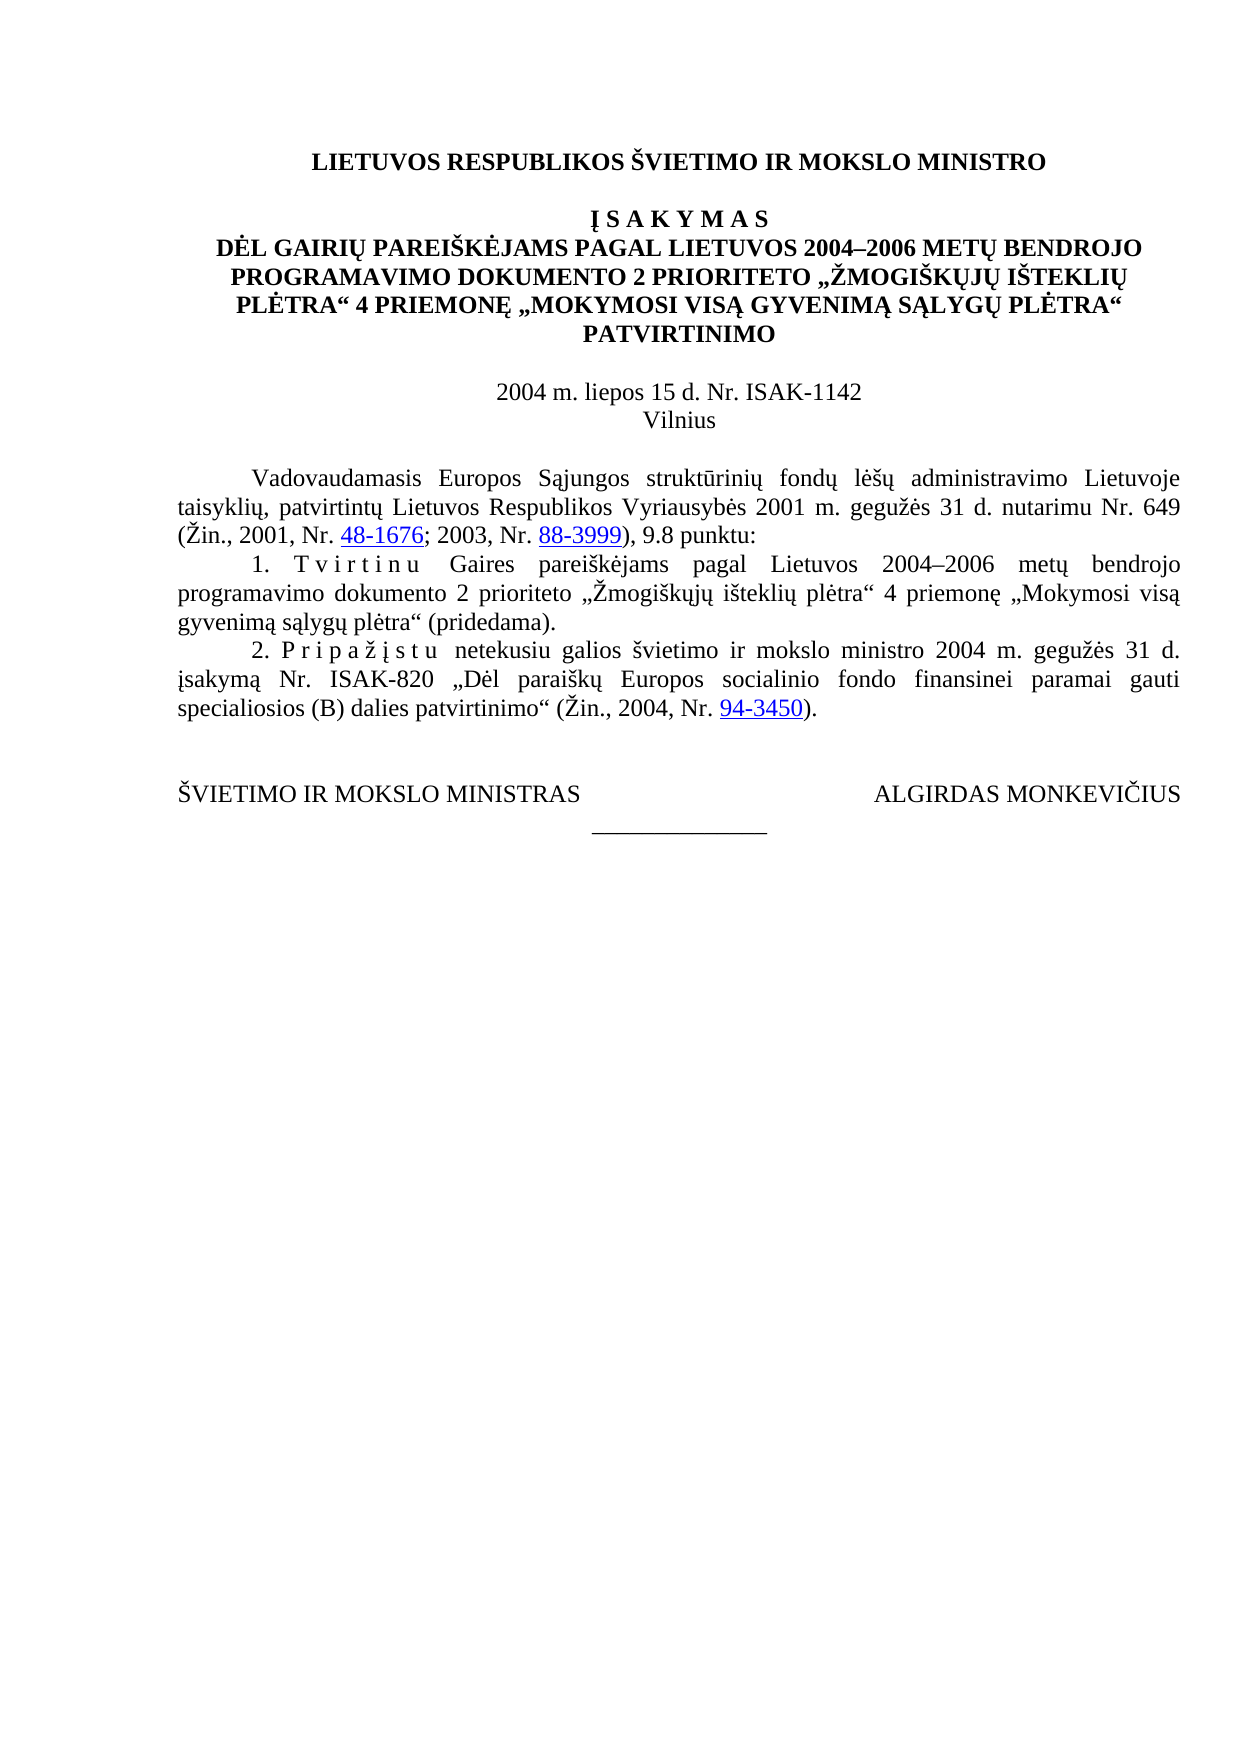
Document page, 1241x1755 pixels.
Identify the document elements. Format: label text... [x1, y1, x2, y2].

text Vilnius [177, 406, 1181, 434]
text 2. Pripažįstu netekusiu galios švietimo ir mokslo ministro 2004 m. gegužės 31 d. įsakymą Nr. ISAK-820 „Dėl paraiškų Europos socialinio fondo finansinei paramai gauti specialiosios (B) dalies patvirtinimo“ (Žin., 2004, Nr. 94-3450). [177, 636, 1181, 722]
text Švietimo ir mokslo ministras Algirdas Monkevičius [177, 779, 1181, 808]
text Vadovaudamasis Europos Sąjungos struktūrinių fondų lėšų administravimo Lietuvoje taisyklių, patvirtintų Lietuvos Respublikos Vyriausybės 2001 m. gegužės 31 d. nutarimu Nr. 649 (Žin., 2001, Nr. 48-1676; 2003, Nr. 88-3999), 9.8 punktu: [177, 463, 1181, 549]
text ______________ [177, 808, 1181, 837]
text LIETUVOS RESPUBLIKOS ŠVIETIMO IR MOKSLO MINISTRO [177, 147, 1181, 176]
text DĖL GAIRIŲ PAREIŠKĖJAMS PAGAL LIETUVOS 2004–2006 METŲ BENDROJO PROGRAMAVIMO DOKUMENTO 2 PRIORITETO „ŽMOGIŠKŲJŲ IŠTEKLIŲ PLĖTRA“ 4 PRIEMONĘ „MOKYMOSI VISĄ GYVENIMĄ SĄLYGŲ PLĖTRA“ PATVIRTINIMO [177, 233, 1181, 348]
text 1. Tvirtinu Gaires pareiškėjams pagal Lietuvos 2004–2006 metų bendrojo programavimo dokumento 2 prioriteto „Žmogiškųjų išteklių plėtra“ 4 priemonę „Mokymosi visą gyvenimą sąlygų plėtra“ (pridedama). [177, 549, 1181, 636]
text 2004 m. liepos 15 d. Nr. ISAK-1142 [177, 377, 1181, 406]
text Į S A K Y M A S [177, 204, 1181, 233]
